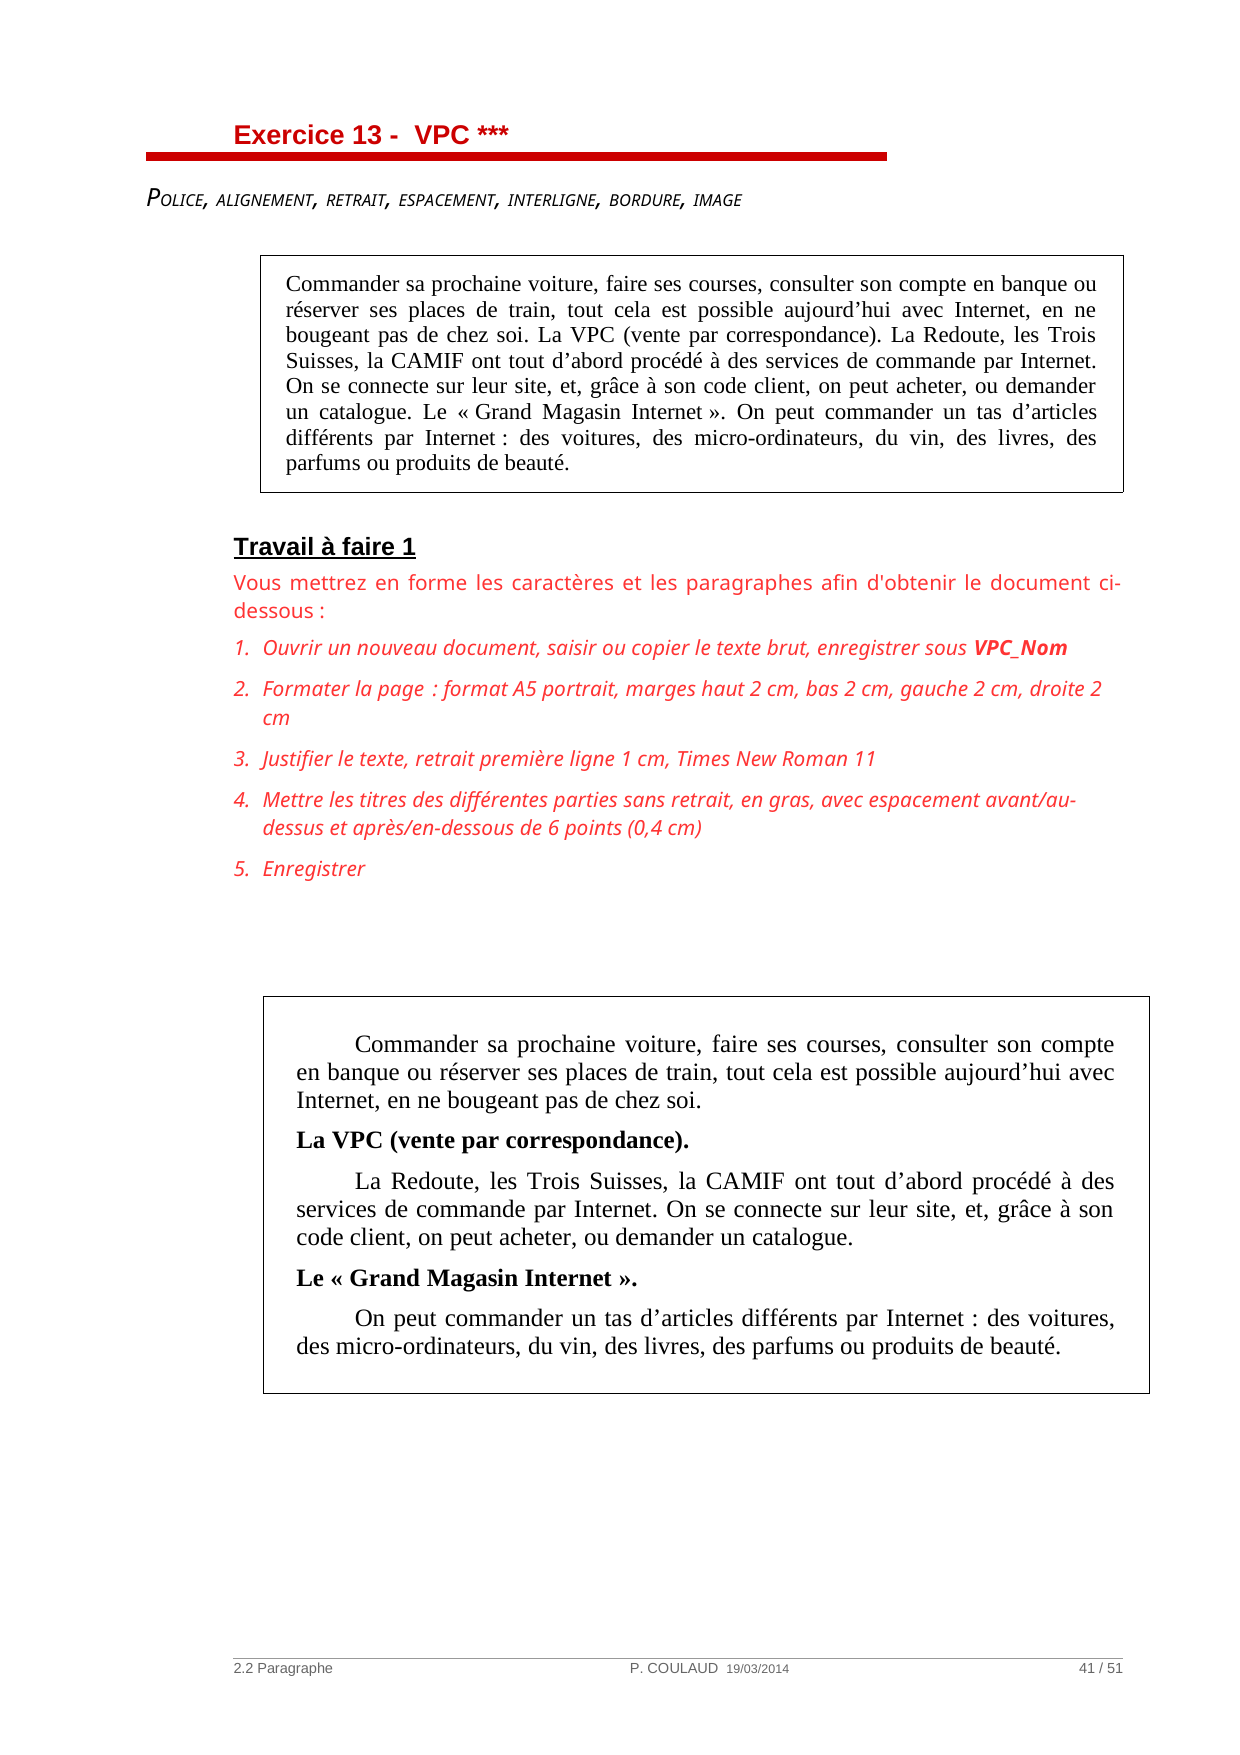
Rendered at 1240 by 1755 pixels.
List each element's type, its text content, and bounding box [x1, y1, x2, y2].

text Vous mettrez en forme les caractères et les paragraphes afin d'obtenir le document ci-dessous : [233, 568, 1123, 625]
subtitle VPC *** [146, 117, 887, 152]
list Formater la page : format A5 portrait, marges haut 2 cm, bas 2 cm, gauche 2 cm, droite 2 cm [233, 674, 1123, 731]
text Le « Grand Magasin Internet ». [296, 1263, 1115, 1291]
text La Redoute, les Trois Suisses, la CAMIF ont tout d’abord procédé à des services de commande par Internet. On se connecte sur leur site, et, grâce à son code client, on peut acheter, ou demander un catalogue. [296, 1167, 1115, 1251]
text La VPC (vente par correspondance). [296, 1126, 1115, 1154]
text On peut commander un tas d’articles différents par Internet : des voitures, des micro-ordinateurs, du vin, des livres, des parfums ou produits de beauté. [296, 1304, 1115, 1360]
text Commander sa prochaine voiture, faire ses courses, consulter son compte en banque ou réserver ses places de train, tout cela est possible aujourd’hui avec Internet, en ne bougeant pas de chez soi. [296, 1030, 1115, 1114]
subtitle Travail à faire 1 [233, 533, 1123, 561]
text Police, alignement, retrait, espacement, interligne, bordure, image [146, 179, 1123, 213]
list Mettre les titres des différentes parties sans retrait, en gras, avec espacement avant/au-dessus et après/en-dessous de 6 points (0,4 cm) [233, 785, 1123, 842]
list Enregistrer [233, 854, 1123, 883]
list Justifier le texte, retrait première ligne 1 cm, Times New Roman 11 [233, 744, 1123, 772]
list Ouvrir un nouveau document, saisir ou copier le texte brut, enregistrer sous VPC_Nom [233, 633, 1123, 662]
text Commander sa prochaine voiture, faire ses courses, consulter son compte en banque ou réserver ses places de train, tout cela est possible aujourd’hui avec Internet, en ne bougeant pas de chez soi. La VPC (vente par correspondance). La Redoute, les Trois Suisses, la CAMIF ont tout d’abord procédé à des services de commande par Internet. On se connecte sur leur site, et, grâce à son code client, on peut acheter, ou demander un catalogue. Le « Grand Magasin Internet ». On peut commander un tas d’articles différents par Internet : des voitures, des micro-ordinateurs, du vin, des livres, des parfums ou produits de beauté. [261, 256, 1123, 492]
